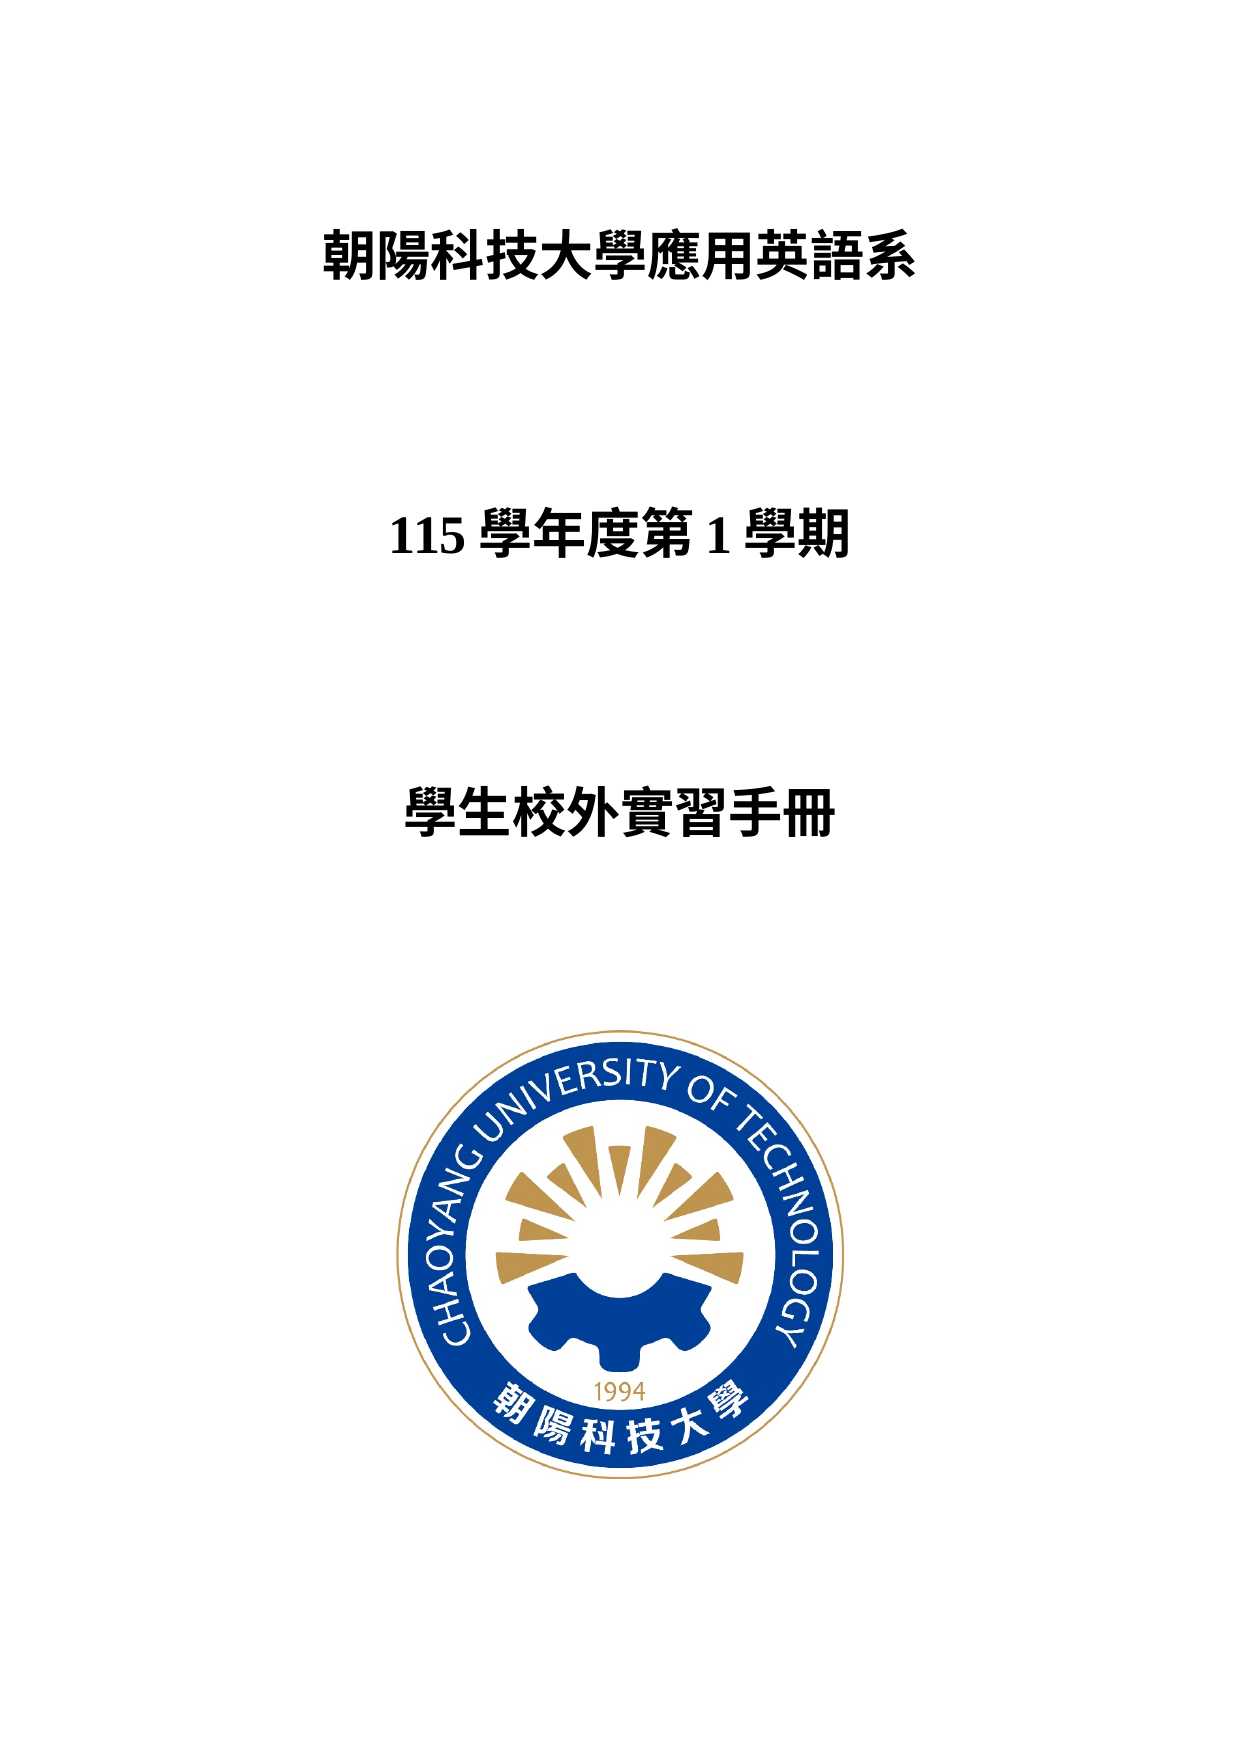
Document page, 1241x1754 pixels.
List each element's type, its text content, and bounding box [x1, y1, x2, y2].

text 學生校外實習手冊 [118, 736, 1122, 861]
text 朝陽科技大學應用英語系 [118, 179, 1122, 304]
text 115學年度第1學期 [118, 457, 1122, 582]
